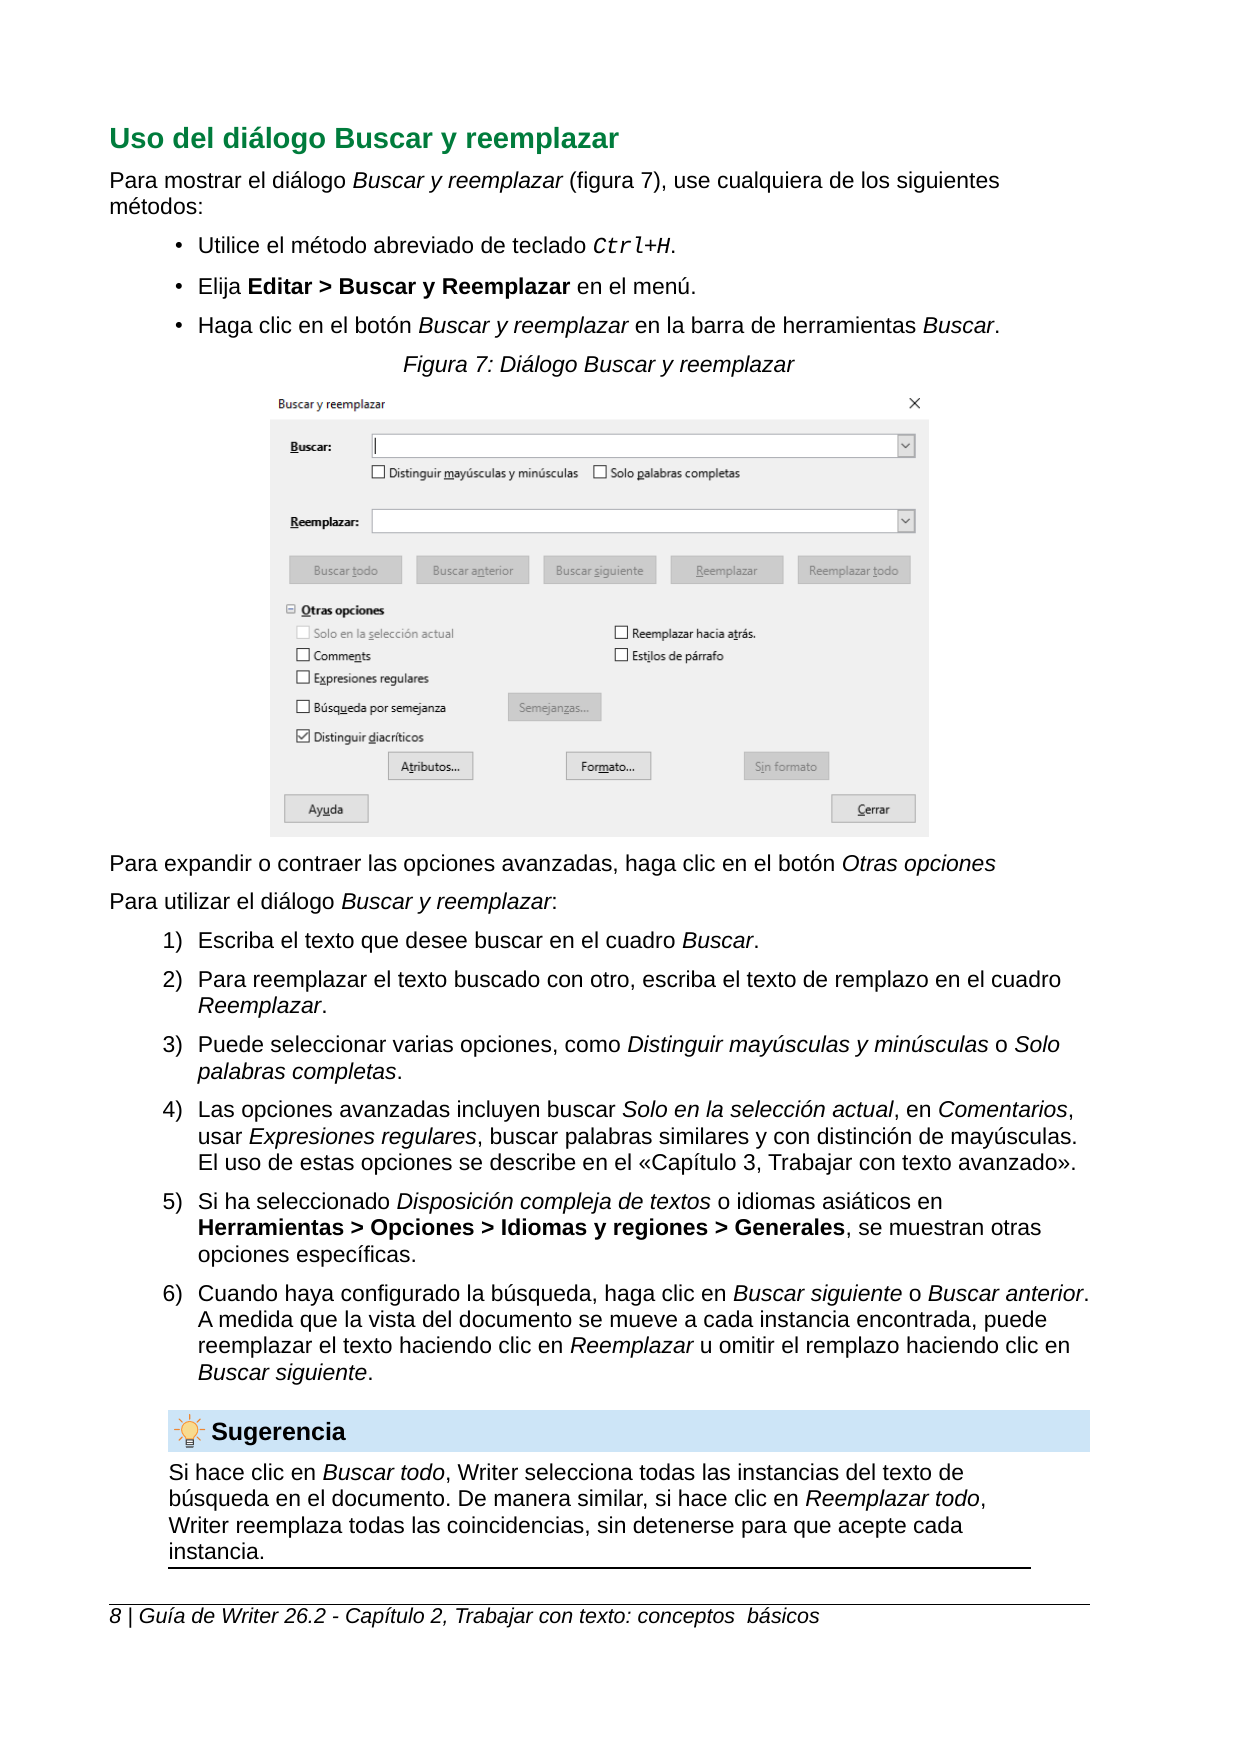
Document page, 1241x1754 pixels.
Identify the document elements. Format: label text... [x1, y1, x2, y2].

list Las opciones avanzadas incluyen buscar Solo en la selección actual, en Comentarios, usar Expresiones regulares, buscar palabras similares y con distinción de mayúsculas. El uso de estas opciones se describe en el «Capítulo 3, Trabajar con texto avanzado». [183, 1096, 1090, 1176]
list Para utilizar el diálogo Buscar y reemplazar: [109, 888, 1090, 915]
list Utilice el método abreviado de teclado Ctrl+H. [183, 232, 1090, 261]
list Elija Editar > Buscar y Reemplazar en el menú. [183, 273, 1090, 299]
list Puede seleccionar varias opciones, como Distinguir mayúsculas y minúsculas o Solo palabras completas. [183, 1031, 1090, 1084]
list Si ha seleccionado Disposición compleja de textos o idiomas asiáticos en Herramientas > Opciones > Idiomas y regiones > Generales, se muestran otras opciones específicas. [183, 1188, 1090, 1267]
text Si hace clic en Buscar todo, Writer selecciona todas las instancias del texto de búsqueda en el documento. De manera similar, si hace clic en Reemplazar todo, Writer reemplaza todas las coincidencias, sin detenerse para que acepte cada instancia. [168, 1459, 1031, 1567]
list Para reemplazar el texto buscado con otro, escriba el texto de remplazo en el cuadro Reemplazar. [183, 966, 1090, 1019]
text Para expandir o contraer las opciones avanzadas, haga clic en el botón Otras opciones [109, 849, 1090, 876]
text Figura 7: Diálogo Buscar y reemplazar [270, 351, 929, 377]
subtitle Uso del diálogo Buscar y reemplazar [109, 121, 1090, 154]
picture [270, 389, 929, 837]
list Escriba el texto que desee buscar en el cuadro Buscar. [183, 927, 1090, 953]
list Cuando haya configurado la búsqueda, haga clic en Buscar siguiente o Buscar anterior. A medida que la vista del documento se mueve a cada instancia encontrada, puede reemplazar el texto haciendo clic en Reemplazar u omitir el remplazo haciendo clic en Buscar siguiente. [183, 1279, 1090, 1385]
list Haga clic en el botón Buscar y reemplazar en la barra de herramientas Buscar. [183, 312, 1090, 338]
subtitle Sugerencia [210, 1410, 1090, 1452]
list Para mostrar el diálogo Buscar y reemplazar (figura 7), use cualquiera de los siguientes métodos: [109, 167, 1090, 220]
